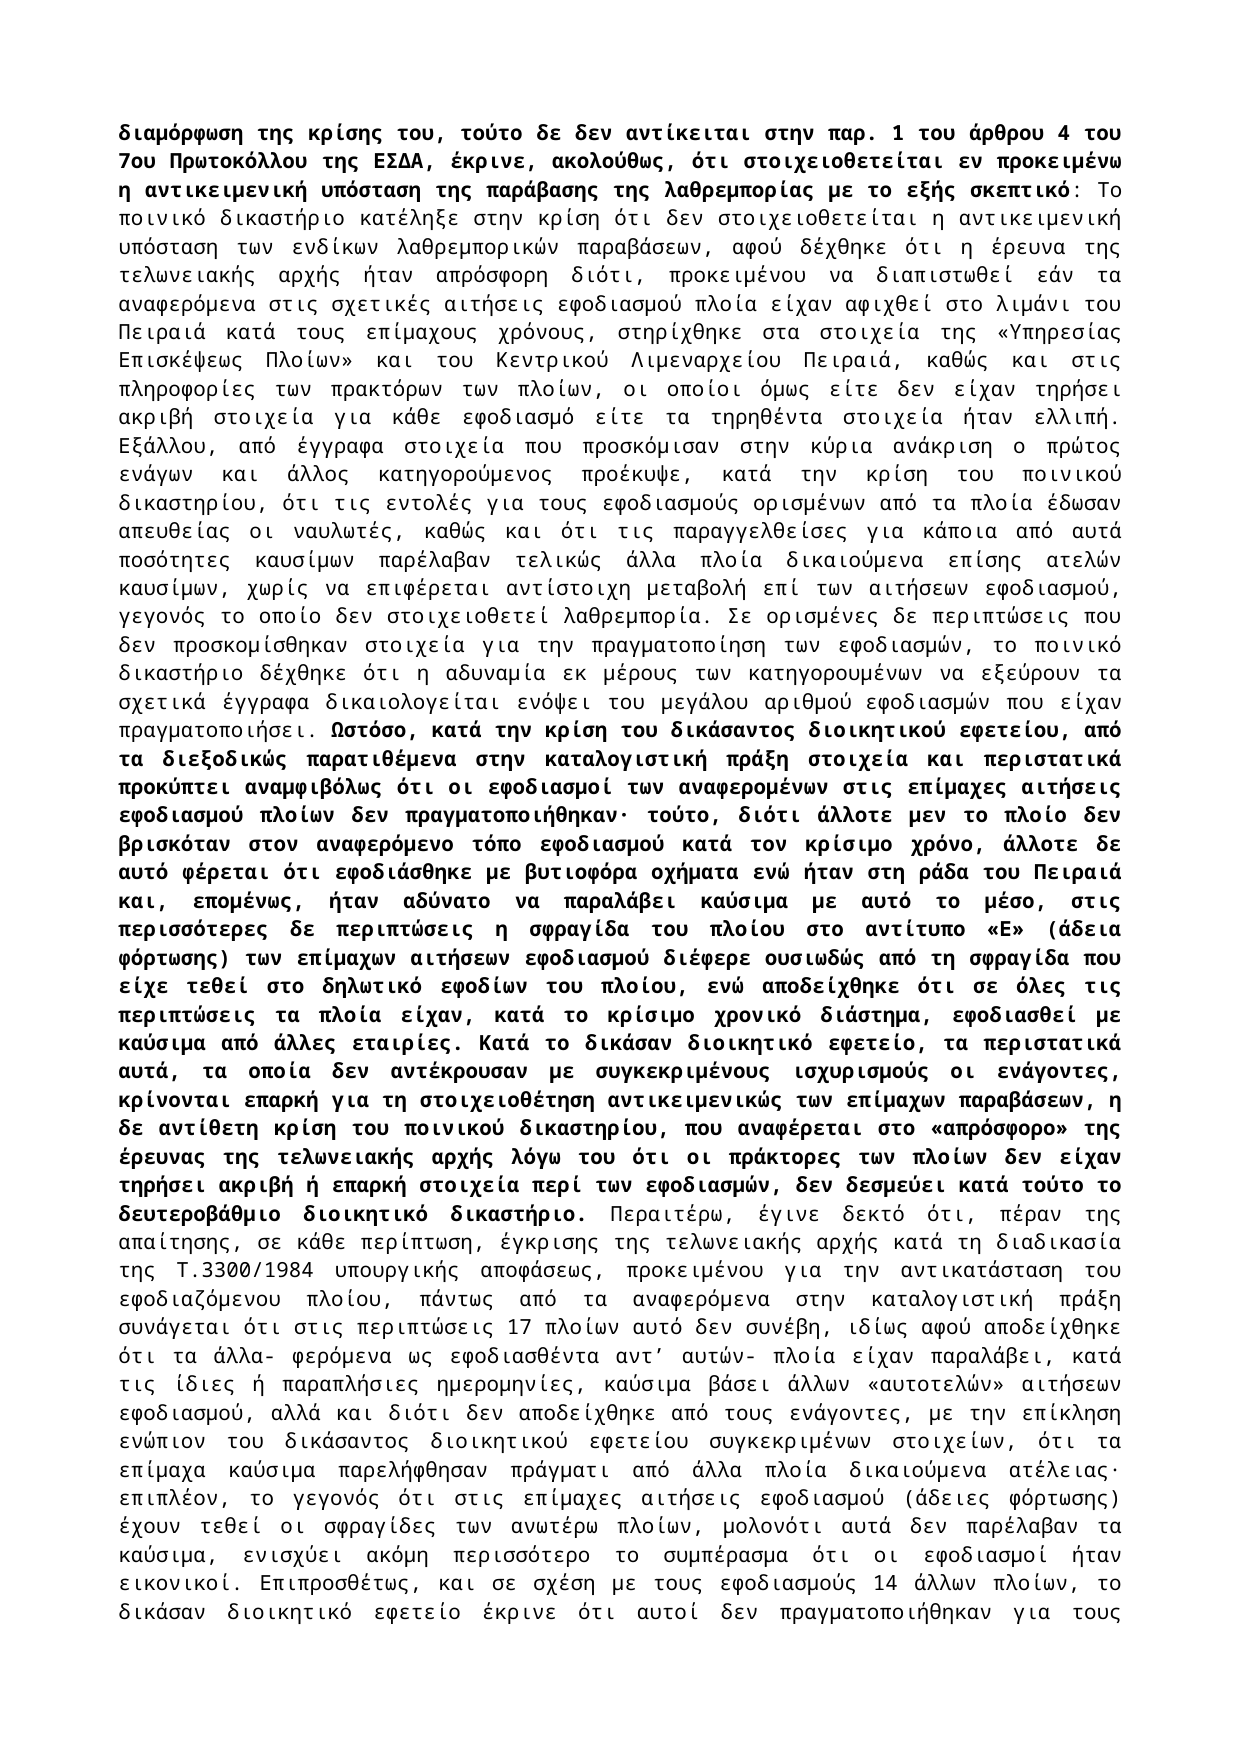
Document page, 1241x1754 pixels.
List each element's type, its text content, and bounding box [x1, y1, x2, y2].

text διαμόρφωση της κρίσης του, τούτο δε δεν αντίκειται στην παρ. 1 του άρθρου 4 του 7ου Πρωτοκόλλου της ΕΣΔΑ, έκρινε, ακολούθως, ότι στοιχειοθετείται εν προκειμένω η αντικειμενική υπόσταση της παράβασης της λαθρεμπορίας με το εξής σκεπτικό: Το ποινικό δικαστήριο κατέληξε στην κρίση ότι δεν στοιχειοθετείται η αντικειμενική υπόσταση των ενδίκων λαθρεμπορικών παραβάσεων, αφού δέχθηκε ότι η έρευνα της τελωνειακής αρχής ήταν απρόσφορη διότι, προκειμένου να διαπιστωθεί εάν τα αναφερόμενα στις σχετικές αιτήσεις εφοδιασμού πλοία είχαν αφιχθεί στο λιμάνι του Πειραιά κατά τους επίμαχους χρόνους, στηρίχθηκε στα στοιχεία της «Υπηρεσίας Επισκέψεως Πλοίων» και του Κεντρικού Λιμεναρχείου Πειραιά, καθώς και στις πληροφορίες των πρακτόρων των πλοίων, οι οποίοι όμως είτε δεν είχαν τηρήσει ακριβή στοιχεία για κάθε εφοδιασμό είτε τα τηρηθέντα στοιχεία ήταν ελλιπή. Εξάλλου, από έγγραφα στοιχεία που προσκόμισαν στην κύρια ανάκριση ο πρώτος ενάγων και άλλος κατηγορούμενος προέκυψε, κατά την κρίση του ποινικού δικαστηρίου, ότι τις εντολές για τους εφοδιασμούς ορισμένων από τα πλοία έδωσαν απευθείας οι ναυλωτές, καθώς και ότι τις παραγγελθείσες για κάποια από αυτά ποσότητες καυσίμων παρέλαβαν τελικώς άλλα πλοία δικαιούμενα επίσης ατελών καυσίμων, χωρίς να επιφέρεται αντίστοιχη μεταβολή επί των αιτήσεων εφοδιασμού, γεγονός το οποίο δεν στοιχειοθετεί λαθρεμπορία. Σε ορισμένες δε περιπτώσεις που δεν προσκομίσθηκαν στοιχεία για την πραγματοποίηση των εφοδιασμών, το ποινικό δικαστήριο δέχθηκε ότι η αδυναμία εκ μέρους των κατηγορουμένων να εξεύρουν τα σχετικά έγγραφα δικαιολογείται ενόψει του μεγάλου αριθμού εφοδιασμών που είχαν πραγματοποιήσει. Ωστόσο, κατά την κρίση του δικάσαντος διοικητικού εφετείου, από τα διεξοδικώς παρατιθέμενα στην καταλογιστική πράξη στοιχεία και περιστατικά προκύπτει αναμφιβόλως ότι οι εφοδιασμοί των αναφερομένων στις επίμαχες αιτήσεις εφοδιασμού πλοίων δεν πραγματοποιήθηκαν· τούτο, διότι άλλοτε μεν το πλοίο δεν βρισκόταν στον αναφερόμενο τόπο εφοδιασμού κατά τον κρίσιμο χρόνο, άλλοτε δε αυτό φέρεται ότι εφοδιάσθηκε με βυτιοφόρα οχήματα ενώ ήταν στη ράδα του Πειραιά και, επομένως, ήταν αδύνατο να παραλάβει καύσιμα με αυτό το μέσο, στις περισσότερες δε περιπτώσεις η σφραγίδα του πλοίου στο αντίτυπο «Ε» (άδεια φόρτωσης) των επίμαχων αιτήσεων εφοδιασμού διέφερε ουσιωδώς από τη σφραγίδα που είχε τεθεί στο δηλωτικό εφοδίων του πλοίου, ενώ αποδείχθηκε ότι σε όλες τις περιπτώσεις τα πλοία είχαν, κατά το κρίσιμο χρονικό διάστημα, εφοδιασθεί με καύσιμα από άλλες εταιρίες. Κατά το δικάσαν διοικητικό εφετείο, τα περιστατικά αυτά, τα οποία δεν αντέκρουσαν με συγκεκριμένους ισχυρισμούς οι ενάγοντες, κρίνονται επαρκή για τη στοιχειοθέτηση αντικειμενικώς των επίμαχων παραβάσεων, η δε αντίθετη κρίση του ποινικού δικαστηρίου, που αναφέρεται στο «απρόσφορο» της έρευνας της τελωνειακής αρχής λόγω του ότι οι πράκτορες των πλοίων δεν είχαν τηρήσει ακριβή ή επαρκή στοιχεία περί των εφοδιασμών, δεν δεσμεύει κατά τούτο το δευτεροβάθμιο διοικητικό δικαστήριο. Περαιτέρω, έγινε δεκτό ότι, πέραν της απαίτησης, σε κάθε περίπτωση, έγκρισης της τελωνειακής αρχής κατά τη διαδικασία της Τ.3300/1984 υπουργικής αποφάσεως, προκειμένου για την αντικατάσταση του εφοδιαζόμενου πλοίου, πάντως από τα αναφερόμενα στην καταλογιστική πράξη συνάγεται ότι στις περιπτώσεις 17 πλοίων αυτό δεν συνέβη, ιδίως αφού αποδείχθηκε ότι τα άλλα- φερόμενα ως εφοδιασθέντα αντ’ αυτών- πλοία είχαν παραλάβει, κατά τις ίδιες ή παραπλήσιες ημερομηνίες, καύσιμα βάσει άλλων «αυτοτελών» αιτήσεων εφοδιασμού, αλλά και διότι δεν αποδείχθηκε από τους ενάγοντες, με την επίκληση ενώπιον του δικάσαντος διοικητικού εφετείου συγκεκριμένων στοιχείων, ότι τα επίμαχα καύσιμα παρελήφθησαν πράγματι από άλλα πλοία δικαιούμενα ατέλειας· επιπλέον, το γεγονός ότι στις επίμαχες αιτήσεις εφοδιασμού (άδειες φόρτωσης) έχουν τεθεί οι σφραγίδες των ανωτέρω πλοίων, μολονότι αυτά δεν παρέλαβαν τα καύσιμα, ενισχύει ακόμη περισσότερο το συμπέρασμα ότι οι εφοδιασμοί ήταν εικονικοί. Επιπροσθέτως, και σε σχέση με τους εφοδιασμούς 14 άλλων πλοίων, το δικάσαν διοικητικό εφετείο έκρινε ότι αυτοί δεν πραγματοποιήθηκαν για τους [118, 118, 1122, 1625]
